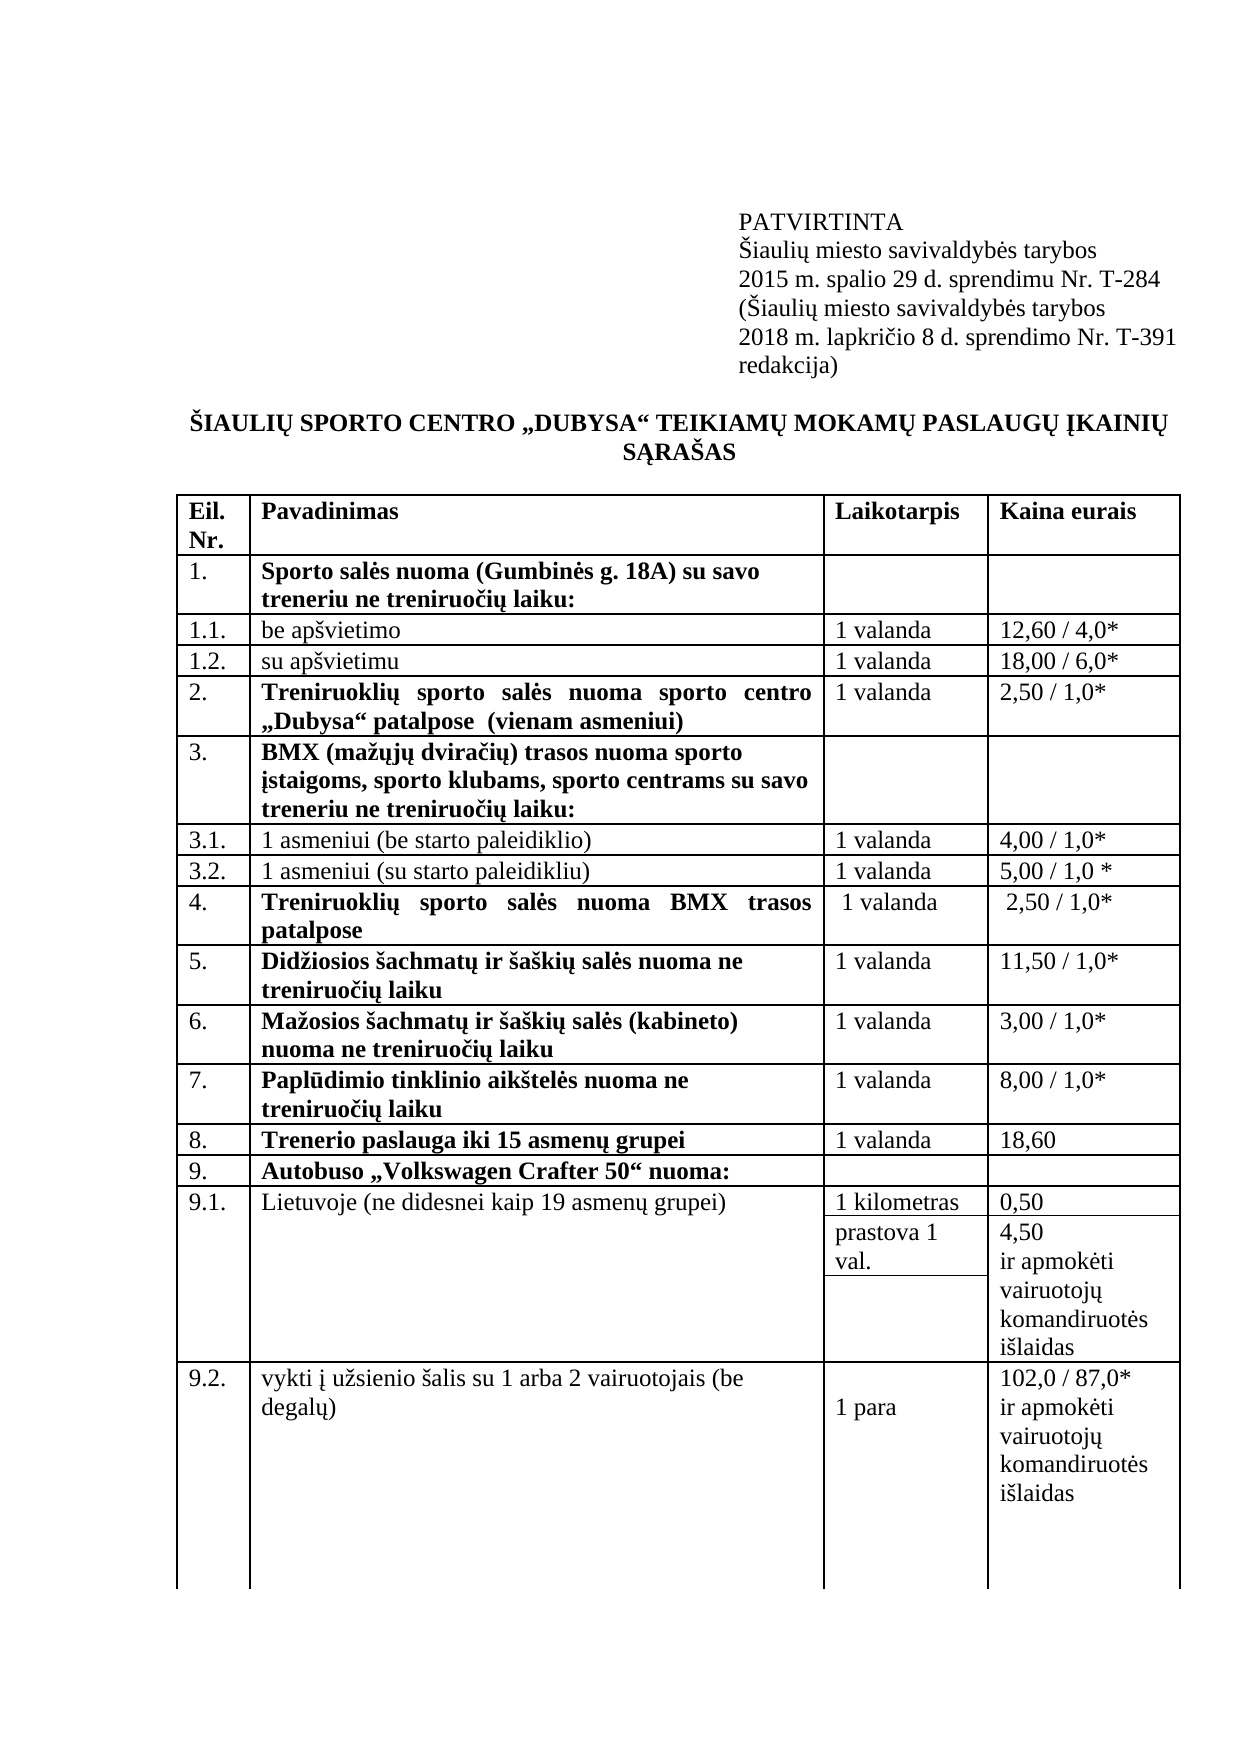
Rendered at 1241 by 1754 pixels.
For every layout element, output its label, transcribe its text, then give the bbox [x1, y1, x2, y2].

table_cell 1 asmeniui (be starto paleidiklio) [251, 825, 823, 854]
table_cell 1 kilometras [825, 1187, 987, 1215]
table_cell 1 valanda [825, 856, 987, 884]
table_header Laikotarpis [825, 496, 987, 554]
table_cell 5,00 / 1,0 * [989, 856, 1179, 884]
table_cell [989, 1156, 1179, 1184]
table_cell 1.2. [178, 646, 249, 675]
table_cell 4,00 / 1,0* [989, 825, 1179, 854]
table_cell 9. [178, 1156, 249, 1184]
table_cell 1 valanda [825, 615, 987, 644]
table_cell 1.1. [178, 615, 249, 644]
table_cell Lietuvoje (ne didesnei kaip 19 asmenų grupei) [251, 1187, 823, 1361]
table_cell 1 valanda [825, 825, 987, 854]
table_cell 2,50 / 1,0* [989, 677, 1179, 734]
table_cell 8,00 / 1,0* [989, 1065, 1179, 1123]
table_cell prastova 1 val. [825, 1216, 987, 1275]
table_cell 3.1. [178, 825, 249, 854]
table_cell 102,0 / 87,0* ir apmokėti vairuotojų komandiruotės išlaidas [989, 1363, 1179, 1589]
table_cell Paplūdimio tinklinio aikštelės nuoma ne treniruočių laiku [251, 1065, 823, 1123]
table_cell 18,60 [989, 1125, 1179, 1154]
table_header Kaina eurais [989, 496, 1179, 554]
text Šiaulių miesto savivaldybės tarybos 2015 m. spalio 29 d. sprendimu Nr. T-284 [738, 235, 1181, 293]
table_cell 1. [178, 556, 249, 613]
table_cell [825, 1156, 987, 1184]
table_cell 1 valanda [825, 887, 987, 944]
text 2018 m. lapkričio 8 d. sprendimo Nr. T-391 redakcija) [738, 322, 1181, 379]
table_cell Didžiosios šachmatų ir šaškių salės nuoma ne treniruočių laiku [251, 946, 823, 1004]
table_cell 0,50 [989, 1187, 1179, 1215]
table_cell 4,50 ir apmokėti vairuotojų komandiruotės išlaidas [989, 1216, 1179, 1361]
table_cell Autobuso „Volkswagen Crafter 50“ nuoma: [251, 1156, 823, 1184]
table_header Eil. Nr. [178, 496, 249, 554]
table_cell [825, 556, 987, 613]
table_cell Sporto salės nuoma (Gumbinės g. 18A) su savo treneriu ne treniruočių laiku: [251, 556, 823, 613]
table_cell Treniruoklių sporto salės nuoma BMX trasos patalpose [251, 887, 823, 944]
table_cell 8. [178, 1125, 249, 1154]
table_cell 1 valanda [825, 646, 987, 675]
table_header Pavadinimas [251, 496, 823, 554]
table_cell vykti į užsienio šalis su 1 arba 2 vairuotojais (be degalų) [251, 1363, 823, 1589]
table_cell [989, 556, 1179, 613]
table_cell 6. [178, 1006, 249, 1063]
table_cell 1 para [825, 1363, 987, 1589]
table_cell 1 valanda [825, 1125, 987, 1154]
table_cell 1 valanda [825, 946, 987, 1004]
table_cell 4. [178, 887, 249, 944]
table_cell 3.2. [178, 856, 249, 884]
table_cell [825, 1276, 987, 1361]
table_cell 3. [178, 737, 249, 823]
table_cell Treniruoklių sporto salės nuoma sporto centro „Dubysa“ patalpose (vienam asmeniui) [251, 677, 823, 734]
table_cell Trenerio paslauga iki 15 asmenų grupei [251, 1125, 823, 1154]
table_cell 7. [178, 1065, 249, 1123]
table_cell [989, 737, 1179, 823]
table_cell 2. [178, 677, 249, 734]
table_cell 9.2. [178, 1363, 249, 1589]
table_cell 5. [178, 946, 249, 1004]
table_cell BMX (mažųjų dviračių) trasos nuoma sporto įstaigoms, sporto klubams, sporto centrams su savo treneriu ne treniruočių laiku: [251, 737, 823, 823]
table_cell 18,00 / 6,0* [989, 646, 1179, 675]
table_cell 9.1. [178, 1187, 249, 1361]
text ŠIAULIŲ SPORTO CENTRO „DUBYSA“ TEIKIAMŲ MOKAMŲ PASLAUGŲ ĮKAINIŲ SĄRAŠAS [177, 408, 1181, 465]
table_cell 1 valanda [825, 677, 987, 734]
table_cell 1 asmeniui (su starto paleidikliu) [251, 856, 823, 884]
text PATVIRTINTA [738, 207, 1181, 235]
table_cell Mažosios šachmatų ir šaškių salės (kabineto) nuoma ne treniruočių laiku [251, 1006, 823, 1063]
table_cell su apšvietimu [251, 646, 823, 675]
text (Šiaulių miesto savivaldybės tarybos [738, 293, 1181, 322]
table_cell 12,60 / 4,0* [989, 615, 1179, 644]
table_cell [825, 737, 987, 823]
table_cell 2,50 / 1,0* [989, 887, 1179, 944]
table_cell 1 valanda [825, 1006, 987, 1063]
table_cell 1 valanda [825, 1065, 987, 1123]
table_cell 11,50 / 1,0* [989, 946, 1179, 1004]
table_cell be apšvietimo [251, 615, 823, 644]
table_cell 3,00 / 1,0* [989, 1006, 1179, 1063]
